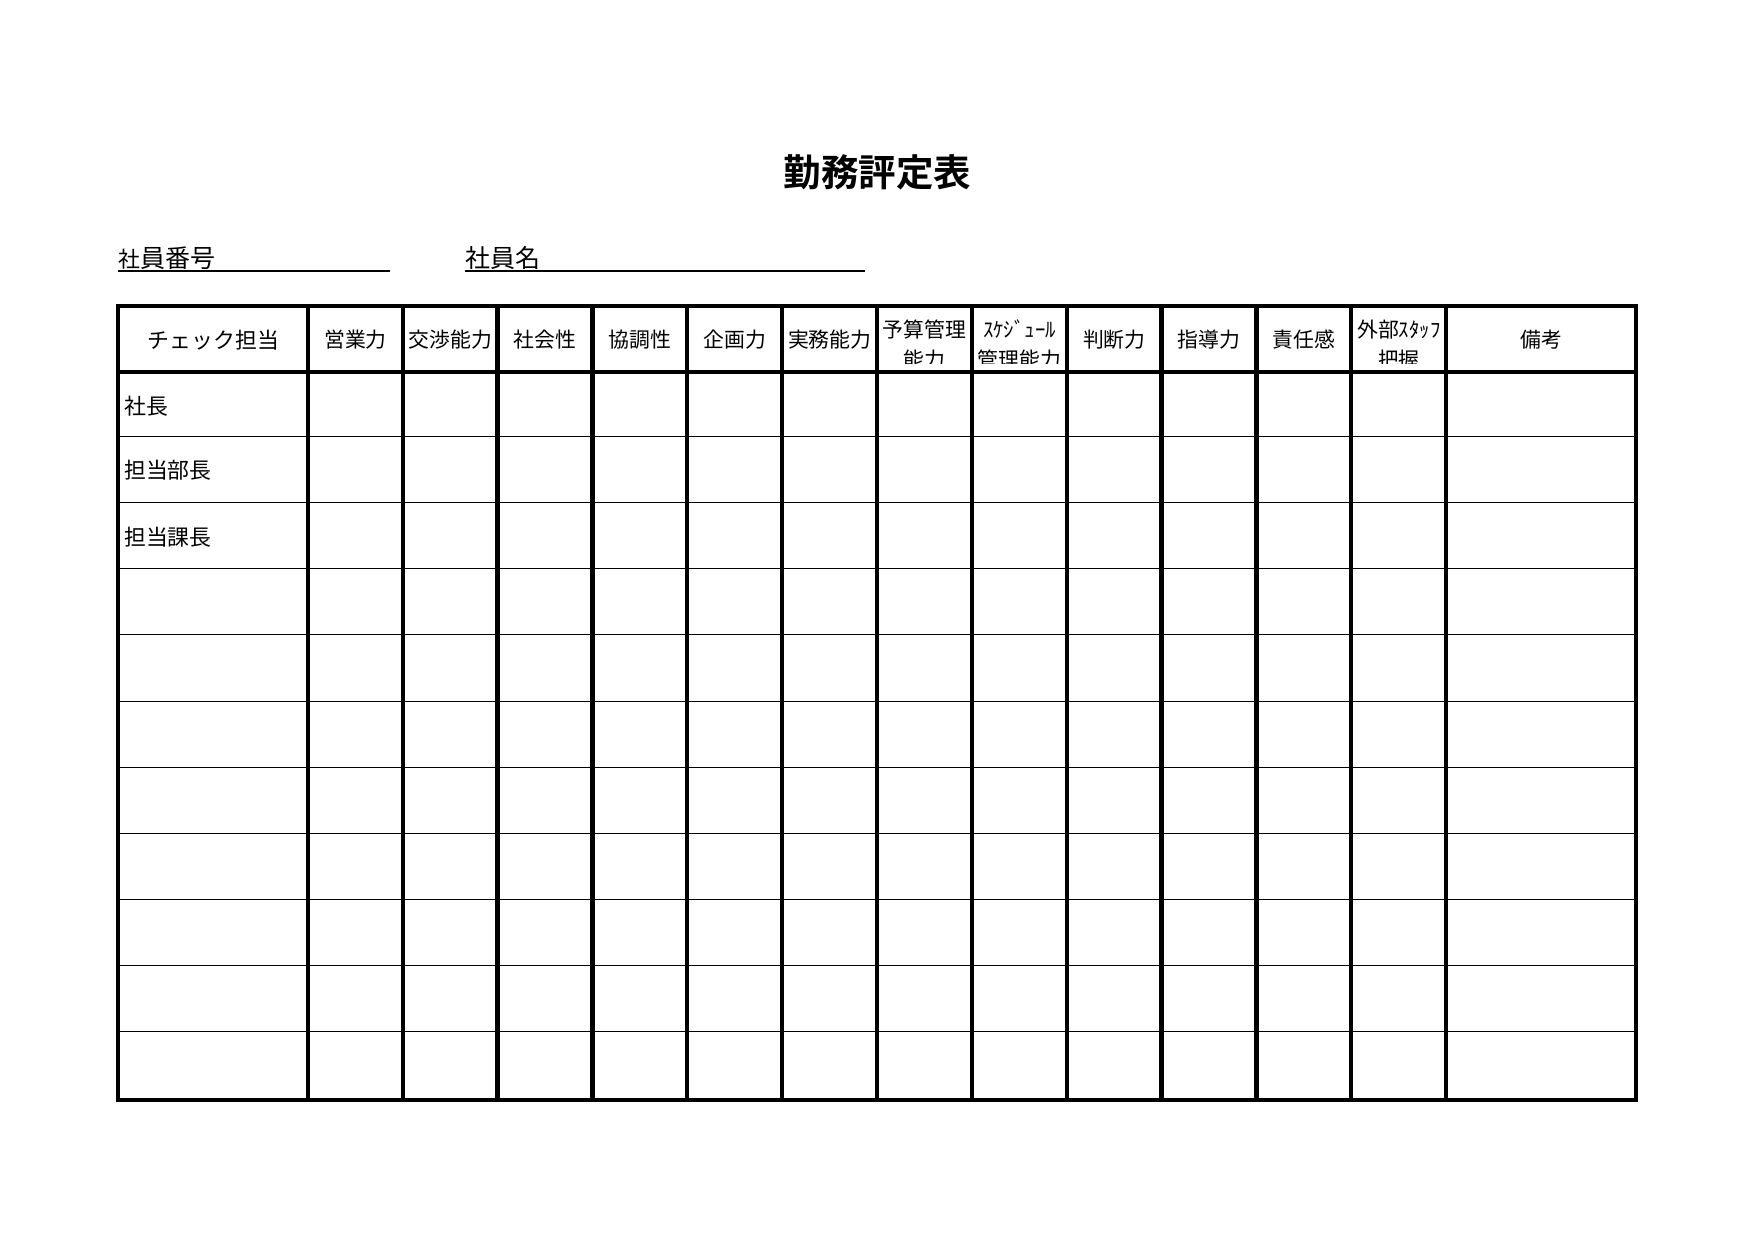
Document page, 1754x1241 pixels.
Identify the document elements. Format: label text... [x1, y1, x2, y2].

table_cell [689, 702, 780, 767]
table_cell [974, 635, 1065, 701]
table_cell [1069, 374, 1159, 436]
table_cell [500, 635, 590, 701]
table_cell [974, 503, 1065, 568]
table_cell [1069, 503, 1159, 568]
table_cell [974, 569, 1065, 634]
table_cell [1164, 503, 1254, 568]
table_cell [1259, 503, 1349, 568]
table_cell [1448, 702, 1634, 767]
table_cell [1353, 635, 1444, 701]
table_cell [1448, 768, 1634, 833]
table_cell [784, 503, 875, 568]
table_cell [595, 437, 685, 502]
table_cell [310, 569, 401, 634]
table_header 指導力 [1164, 308, 1254, 370]
table_cell [1069, 635, 1159, 701]
table_header 実務能力 [784, 308, 875, 370]
table_cell [784, 437, 875, 502]
table_cell [689, 1032, 780, 1097]
table_cell [1164, 437, 1254, 502]
table_header ｽｹｼﾞｭｰﾙ管理能力 [974, 308, 1065, 370]
table_cell [1448, 900, 1634, 965]
table_cell [1448, 966, 1634, 1031]
table_header 判断力 [1069, 308, 1159, 370]
table_cell [120, 702, 306, 767]
table_cell [1069, 966, 1159, 1031]
table_cell [1353, 768, 1444, 833]
table_cell [784, 374, 875, 436]
table_cell [500, 437, 590, 502]
table_cell [595, 635, 685, 701]
table_cell [879, 834, 970, 899]
table_cell [784, 900, 875, 965]
table_cell [310, 437, 401, 502]
table_cell [1164, 966, 1254, 1031]
table_cell [1259, 635, 1349, 701]
table_cell [1353, 437, 1444, 502]
table_cell [974, 374, 1065, 436]
table_cell [1259, 834, 1349, 899]
table_header 企画力 [689, 308, 780, 370]
table_cell [689, 374, 780, 436]
table_cell [1164, 702, 1254, 767]
table_cell [974, 834, 1065, 899]
table_cell [120, 768, 306, 833]
table_cell [120, 900, 306, 965]
table_cell [595, 702, 685, 767]
table_cell [879, 966, 970, 1031]
table_cell [1448, 374, 1634, 436]
table_cell [120, 569, 306, 634]
table_cell [500, 966, 590, 1031]
table_cell [500, 900, 590, 965]
table_cell [1069, 569, 1159, 634]
table_cell [1069, 437, 1159, 502]
table_cell [405, 635, 495, 701]
table_cell [1448, 834, 1634, 899]
table_cell [879, 702, 970, 767]
table_cell [310, 702, 401, 767]
table_cell [310, 768, 401, 833]
table_header 外部ｽﾀｯﾌ把握 [1353, 308, 1444, 370]
table_cell [500, 834, 590, 899]
table_cell [595, 900, 685, 965]
table_cell [595, 503, 685, 568]
table_cell [405, 503, 495, 568]
table_cell [595, 1032, 685, 1097]
table_cell [689, 966, 780, 1031]
table_cell [405, 437, 495, 502]
table_cell [879, 1032, 970, 1097]
table_cell [1069, 834, 1159, 899]
table_cell [1164, 635, 1254, 701]
table_cell [1448, 503, 1634, 568]
table_cell [1259, 437, 1349, 502]
table_cell [405, 1032, 495, 1097]
text 社員番号 社員名 [118, 239, 1636, 275]
table_cell [974, 966, 1065, 1031]
table_cell [310, 1032, 401, 1097]
table_cell [1353, 702, 1444, 767]
table_cell [1448, 635, 1634, 701]
table_cell [784, 834, 875, 899]
table_cell [1259, 374, 1349, 436]
table_cell [974, 437, 1065, 502]
table_cell [1353, 503, 1444, 568]
table_cell [405, 702, 495, 767]
table_cell [500, 768, 590, 833]
table_cell [879, 503, 970, 568]
table_cell [310, 503, 401, 568]
table_cell [310, 834, 401, 899]
table_cell [1164, 569, 1254, 634]
table_cell [1353, 900, 1444, 965]
table_cell [689, 768, 780, 833]
table_cell [974, 702, 1065, 767]
table_cell [595, 374, 685, 436]
table_cell [689, 503, 780, 568]
table_cell [689, 569, 780, 634]
table_cell [1448, 1032, 1634, 1097]
table_cell [1259, 1032, 1349, 1097]
table_cell [879, 635, 970, 701]
table_cell [974, 900, 1065, 965]
title 勤務評定表 [118, 143, 1636, 197]
table_cell [595, 768, 685, 833]
table_cell [879, 768, 970, 833]
table_header 社会性 [500, 308, 590, 370]
table_cell [1164, 374, 1254, 436]
table_cell [1353, 966, 1444, 1031]
table_cell [500, 1032, 590, 1097]
table_cell [784, 702, 875, 767]
table_cell [405, 900, 495, 965]
table_cell [405, 966, 495, 1031]
table_cell [1069, 702, 1159, 767]
table_cell [310, 900, 401, 965]
table_cell [310, 966, 401, 1031]
table_header 営業力 [310, 308, 401, 370]
table_header 予算管理能力 [879, 308, 970, 370]
table_cell [1259, 768, 1349, 833]
table_cell [689, 635, 780, 701]
table_cell [120, 635, 306, 701]
table_cell [879, 437, 970, 502]
table_cell [1448, 437, 1634, 502]
table_cell 担当部長 [120, 437, 306, 502]
table_cell [500, 503, 590, 568]
table_cell [1069, 768, 1159, 833]
table_header チェック担当 [120, 308, 306, 370]
table_cell [689, 437, 780, 502]
table_cell [1353, 1032, 1444, 1097]
table_cell [1259, 966, 1349, 1031]
table_cell [1353, 834, 1444, 899]
table_cell [1448, 569, 1634, 634]
table_cell [1164, 900, 1254, 965]
table_cell [974, 1032, 1065, 1097]
table_cell [689, 900, 780, 965]
table_cell [1353, 374, 1444, 436]
table_cell [1164, 768, 1254, 833]
table_cell [1069, 1032, 1159, 1097]
table_cell [879, 569, 970, 634]
table_cell [500, 569, 590, 634]
table_cell [405, 374, 495, 436]
table_header 責任感 [1259, 308, 1349, 370]
table_cell [310, 635, 401, 701]
table_cell [1069, 900, 1159, 965]
table_cell [120, 966, 306, 1031]
table_cell 担当課長 [120, 503, 306, 568]
table_cell [784, 569, 875, 634]
table_cell [500, 374, 590, 436]
table_cell [784, 768, 875, 833]
table_cell [784, 966, 875, 1031]
table_header 交渉能力 [405, 308, 495, 370]
table_cell [879, 900, 970, 965]
table_cell [310, 374, 401, 436]
table_cell [974, 768, 1065, 833]
table_cell [689, 834, 780, 899]
table_cell [879, 374, 970, 436]
table_cell [595, 966, 685, 1031]
table_cell [1164, 834, 1254, 899]
table_cell [120, 834, 306, 899]
table_cell 社長 [120, 374, 306, 436]
table_cell [1259, 900, 1349, 965]
table_cell [1353, 569, 1444, 634]
table_cell [595, 834, 685, 899]
table_cell [784, 635, 875, 701]
table_cell [1259, 569, 1349, 634]
table_cell [784, 1032, 875, 1097]
table_header 備考 [1448, 308, 1634, 370]
table_cell [405, 569, 495, 634]
table_cell [595, 569, 685, 634]
table_cell [500, 702, 590, 767]
table_cell [1164, 1032, 1254, 1097]
table_cell [405, 834, 495, 899]
table_cell [120, 1032, 306, 1097]
table_cell [405, 768, 495, 833]
table_header 協調性 [595, 308, 685, 370]
table_cell [1259, 702, 1349, 767]
